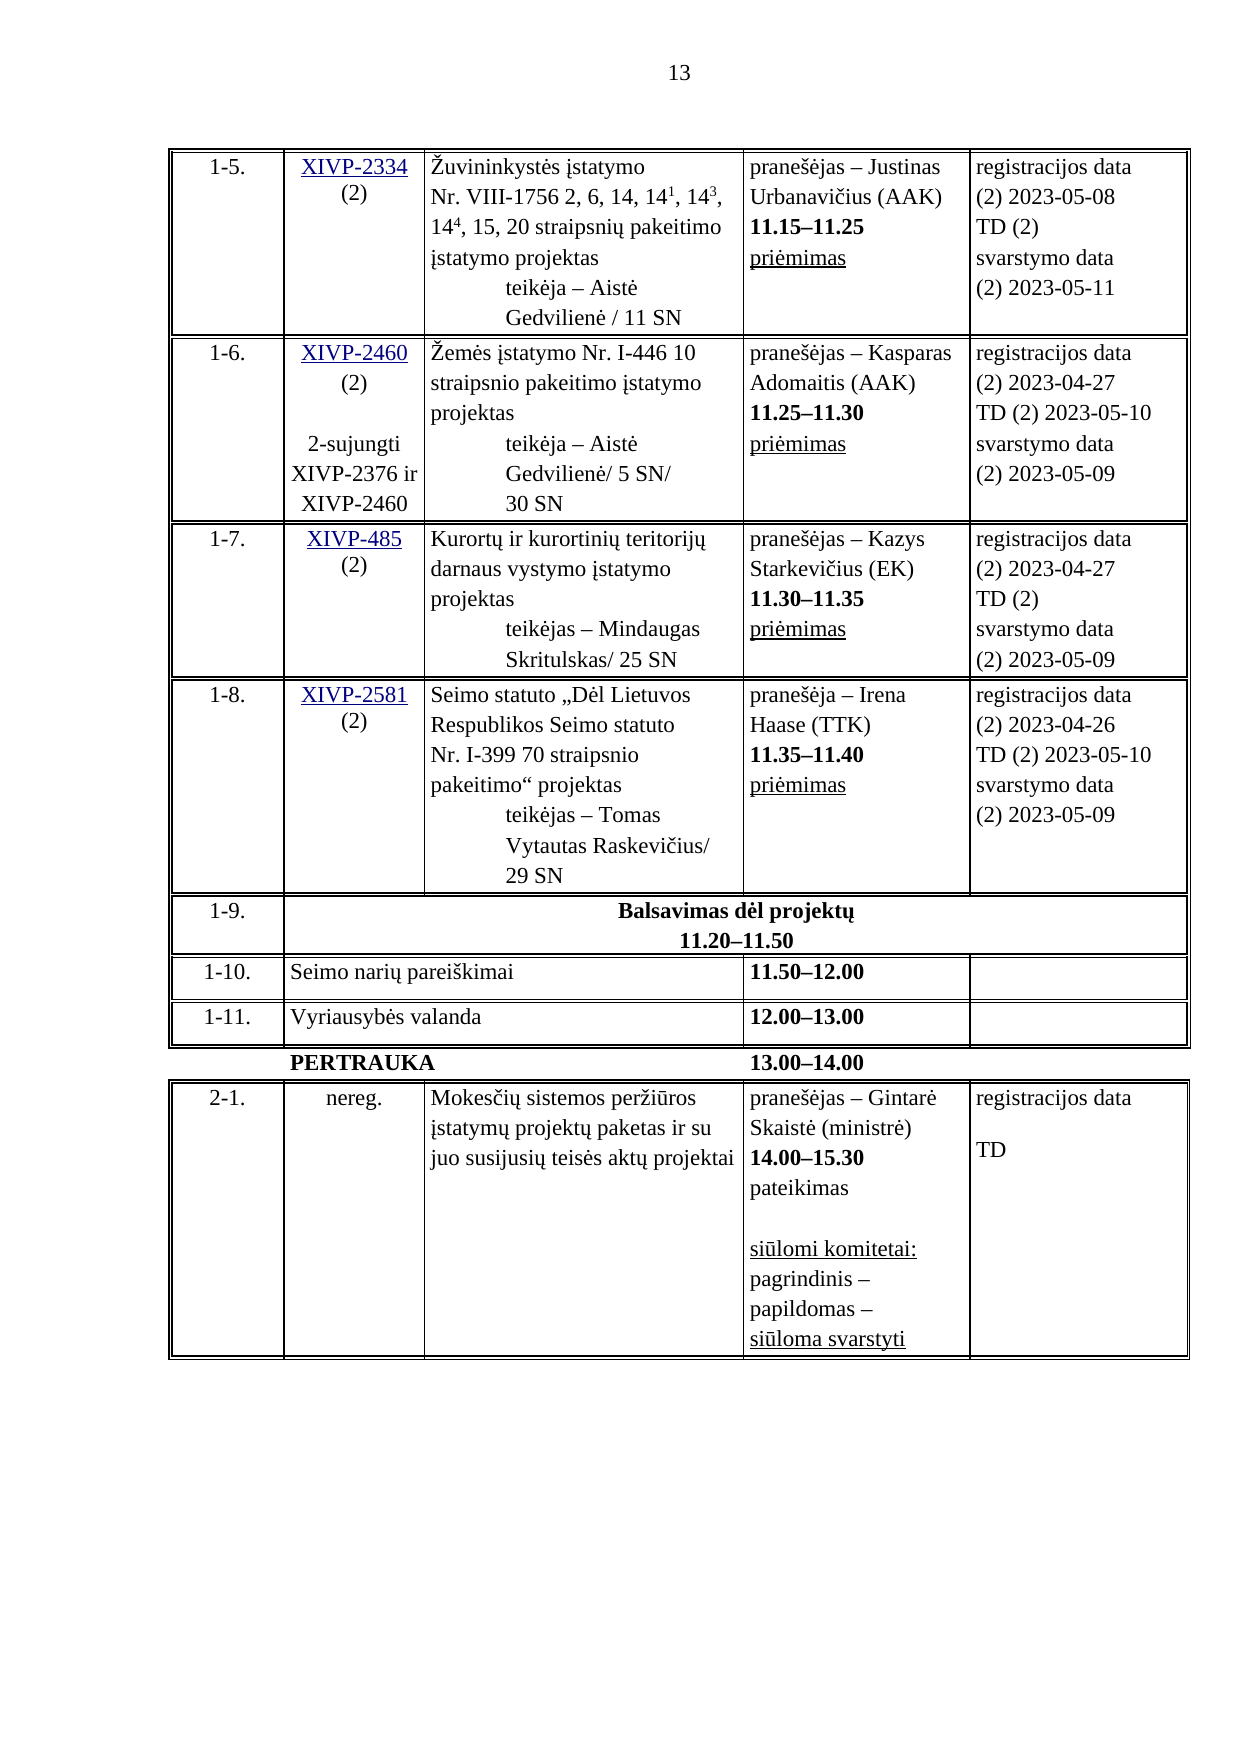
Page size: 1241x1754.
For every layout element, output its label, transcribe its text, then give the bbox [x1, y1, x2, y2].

table_cell pranešėjas – Gintarė Skaistė (ministrė) 14.00–15.30 pateikimas siūlomi komitetai: pagrindinis – papildomas – siūloma svarstyti [744, 1084, 969, 1355]
table_cell 1-6. [173, 339, 283, 520]
table_cell Kurortų ir kurortinių teritorijų darnaus vystymo įstatymo projektas teikėjas – Mindaugas Skritulskas/ 25 SN [425, 525, 743, 676]
table_cell pranešėjas – Kazys Starkevičius (EK) 11.30–11.35 priėmimas [744, 525, 969, 676]
table_cell 2-1. [173, 1084, 283, 1355]
table_cell Balsavimas dėl projektų 11.20–11.50 [285, 897, 1186, 953]
table_header pranešėjas – Justinas Urbanavičius (AAK) 11.15–11.25 priėmimas [744, 153, 969, 334]
table_cell pranešėja – Irena Haase (TTK) 11.35–11.40 priėmimas [744, 681, 969, 892]
table_cell 11.50–12.00 [744, 958, 969, 999]
table_cell nereg. [285, 1084, 424, 1355]
table_cell XIVP-2460 (2) 2-sujungti XIVP-2376 ir XIVP-2460 [285, 339, 424, 520]
table_cell 12.00–13.00 [744, 1003, 969, 1044]
table_header registracijos data (2) 2023-05-08 TD (2) svarstymo data (2) 2023-05-11 [971, 153, 1186, 334]
table_header 1-5. [173, 153, 283, 334]
table_cell 1-10. [173, 958, 283, 999]
table_header XIVP-2334 (2) [285, 153, 424, 334]
table_cell XIVP-485 (2) [285, 525, 424, 676]
table_cell registracijos data TD [971, 1084, 1187, 1355]
table_header Žuvininkystės įstatymo Nr. VIII-1756 2, 6, 14, 141, 143, 144, 15, 20 straipsnių pakeitimo įstatymo projektas teikėja – Aistė Gedvilienė / 11 SN [425, 153, 743, 334]
table_cell XIVP-2581 (2) [285, 681, 424, 892]
table_cell Žemės įstatymo Nr. I-446 10 straipsnio pakeitimo įstatymo projektas teikėja – Aistė Gedvilienė/ 5 SN/ 30 SN [425, 339, 743, 520]
table_cell registracijos data (2) 2023-04-26 TD (2) 2023-05-10 svarstymo data (2) 2023-05-09 [971, 681, 1186, 892]
table_cell [971, 958, 1186, 999]
table_cell [1191, 520, 1240, 676]
table_cell [1191, 334, 1240, 520]
table_cell Seimo statuto „Dėl Lietuvos Respublikos Seimo statuto Nr. I-399 70 straipsnio pakeitimo“ projektas teikėjas – Tomas Vytautas Raskevičius/ 29 SN [425, 681, 743, 892]
table_cell 13.00–14.00 [744, 1049, 970, 1079]
table_cell [170, 1049, 284, 1079]
table_cell Seimo narių pareiškimai [285, 958, 743, 999]
table_cell [1191, 999, 1240, 1044]
table_cell 1-8. [173, 681, 283, 892]
table_cell [1191, 676, 1240, 892]
table_cell Vyriausybės valanda [285, 1003, 743, 1044]
table_cell registracijos data (2) 2023-04-27 TD (2) svarstymo data (2) 2023-05-09 [971, 525, 1186, 676]
table_header [1191, 148, 1240, 334]
table_cell [1190, 1079, 1240, 1355]
table_cell [971, 1003, 1186, 1044]
table_cell pranešėjas – Kasparas Adomaitis (AAK) 11.25–11.30 priėmimas [744, 339, 969, 520]
table_cell registracijos data (2) 2023-04-27 TD (2) 2023-05-10 svarstymo data (2) 2023-05-09 [971, 339, 1186, 520]
table_cell [1191, 953, 1240, 999]
table_cell Mokesčių sistemos peržiūros įstatymų projektų paketas ir su juo susijusių teisės aktų projektai [425, 1084, 743, 1355]
table_cell [1191, 892, 1240, 953]
table_cell 1-7. [173, 525, 283, 676]
table_cell 1-11. [173, 1003, 283, 1044]
table_cell [1189, 1044, 1240, 1079]
table_cell PERTRAUKA [284, 1049, 743, 1079]
table_cell [970, 1049, 1189, 1079]
table_cell 1-9. [173, 897, 283, 953]
